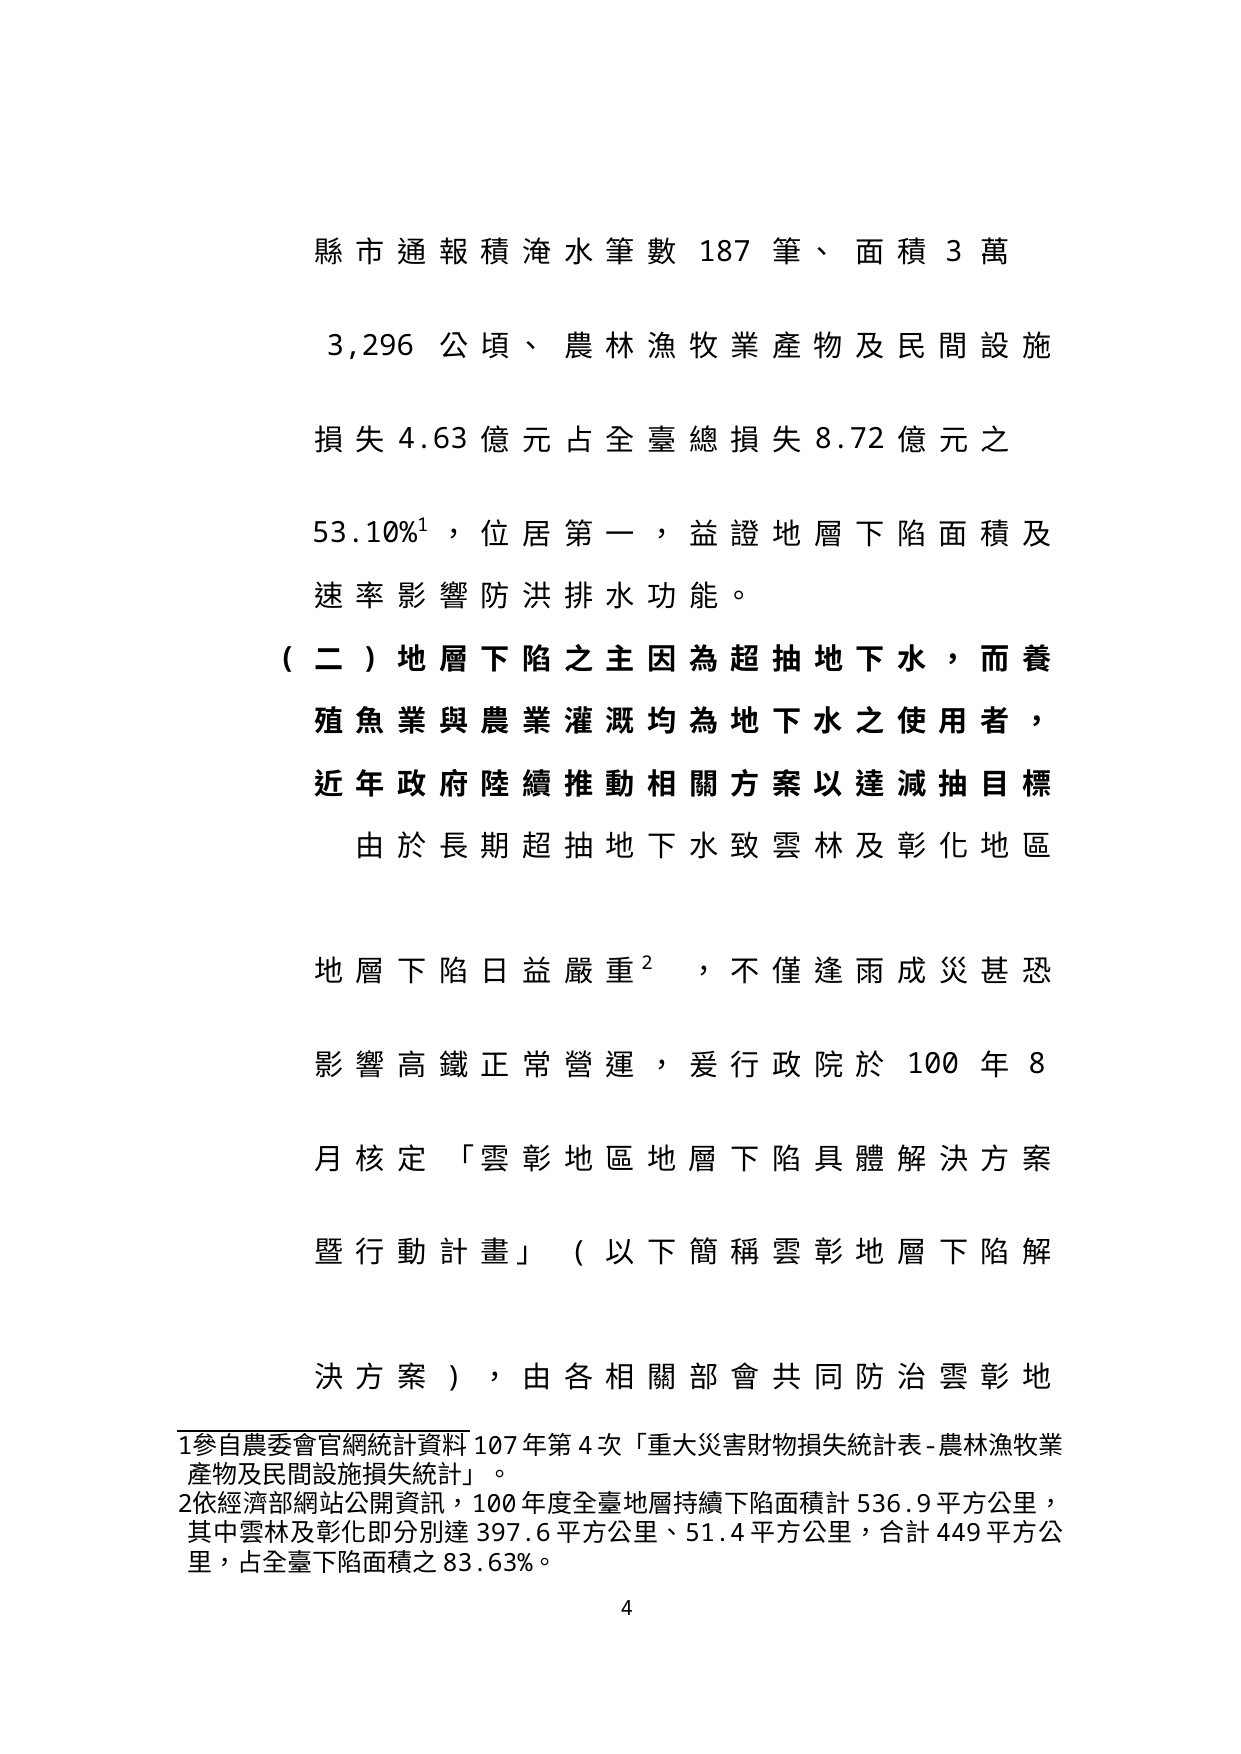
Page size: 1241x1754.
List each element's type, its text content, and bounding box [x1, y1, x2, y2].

text 參自農委會官網統計資料107年第4次「重大災害財物損失統計表-農林漁牧業產物及民間設施損失統計」。 [177, 1431, 1063, 1489]
text (二)地層下陷之主因為超抽地下水，而養殖魚業與農業灌溉均為地下水之使用者，近年政府陸續推動相關方案以達減抽目標 [242, 615, 1058, 802]
text 由於長期超抽地下水致雲林及彰化地區地層下陷日益嚴重，不僅逢雨成災甚恐影響高鐵正常營運，爰行政院於100年8月核定「雲彰地區地層下陷具體解決方案暨行動計畫」(以下簡稱雲彰地層下陷解決方案)，由各相關部會共同防治雲彰地 [271, 802, 1058, 1427]
text 審計部於流綜計畫第2期特別決算審核報告(105至106年度)之重要審核意見二指出：「…按我國易淹水地區多位處地層下陷區或低窪地區，為加強防護標準，流域綜合治理計畫已參照易淹水地區水患治理計畫作法，明定地層下陷區內直轄市、縣（市）管河川及區域排水須考量加計預估5年地層下陷量，有助減緩該等地區淹水災情。惟據水利署統計資料，本年度全臺持續下陷面積達395平方公里，較民國105年度之106.4平方公里增加288.6平方公里，主要集中在雲林地區（366.2平方公里），彰化地區（16.9平方公里）次之，嘉義地區（7平方公里）再次之；最大年下陷速率以雲林、屏東及彰化3個地區較嚴重，分別為6.7公分、3.8公分及3.5公分，地層下陷面積及速率益趨擴大，又民國105及106年襲臺之6次大豪雨或颱風，共造成全臺5,527.39公頃淹水面積，其中地層下陷區市縣合計占9成以上，嚴重威脅當地居民生命財產安全…。」另查107年度全臺顯著下陷面積中以嘉義地區之114.2平方公里較往年增加最多(詳附錄11)，如對照當年度8月23日豪雨嘉義縣市通報積淹水筆數187筆、面積3萬3,296公頃、農林漁牧業產物及民間設施損失4.63億元占全臺總損失8.72億元之53.10%，位居第一，益證地層下陷面積及速率影響防洪排水功能。 [271, 177, 1058, 615]
text 依經濟部網站公開資訊，100年度全臺地層持續下陷面積計536.9平方公里，其中雲林及彰化即分別達397.6平方公里、51.4平方公里，合計449平方公里，占全臺下陷面積之83.63%。 [177, 1489, 1063, 1577]
